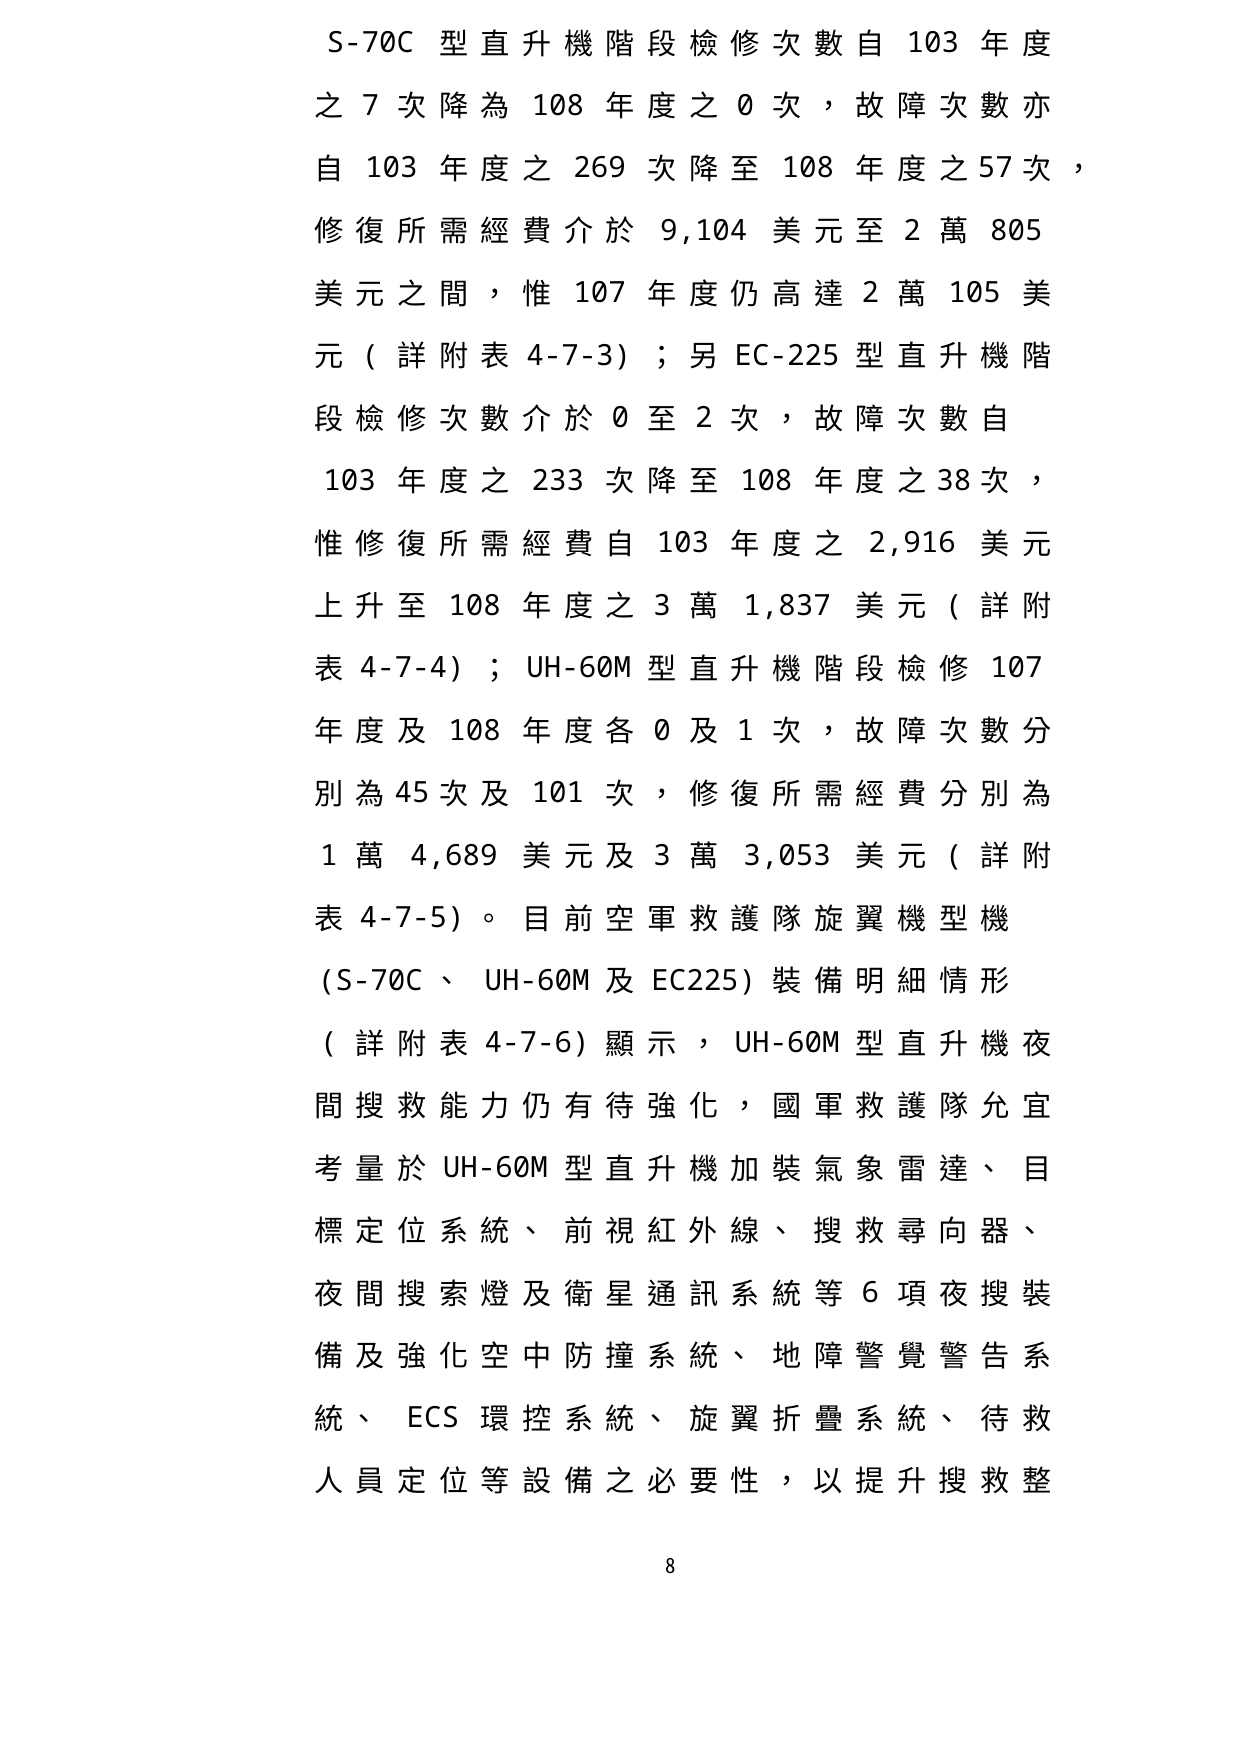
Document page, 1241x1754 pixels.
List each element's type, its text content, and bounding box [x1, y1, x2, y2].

text 歷年空軍救護隊直升機妥善率情形，S-70C型直升機階段檢修次數自103年度之7次降為108年度之0次，故障次數亦自103年度之269次降至108年度之57次，修復所需經費介於9,104美元至2萬805美元之間，惟107年度仍高達2萬105美元(詳附表4-7-3)；另EC-225型直升機階段檢修次數介於0至2次，故障次數自103年度之233次降至108年度之38次，惟修復所需經費自103年度之2,916美元上升至108年度之3萬1,837美元(詳附表4-7-4)；UH-60M型直升機階段檢修107年度及108年度各0及1次，故障次數分別為45次及101次，修復所需經費分別為1萬4,689美元及3萬3,053美元(詳附表4-7-5)。目前空軍救護隊旋翼機型機(S-70C、UH-60M及EC225)裝備明細情形(詳附表4-7-6)顯示，UH-60M型直升機夜間搜救能力仍有待強化，國軍救護隊允宜考量於UH-60M型直升機加裝氣象雷達、目標定位系統、前視紅外線、搜救尋向器、夜間搜索燈及衛星通訊系統等6項夜搜裝備及強化空中防撞系統、地障警覺警告系統、ECS環控系統、旋翼折疊系統、待救人員定位等設備之必要性，以提升搜救整體能量。 [271, 0, 1058, 1500]
